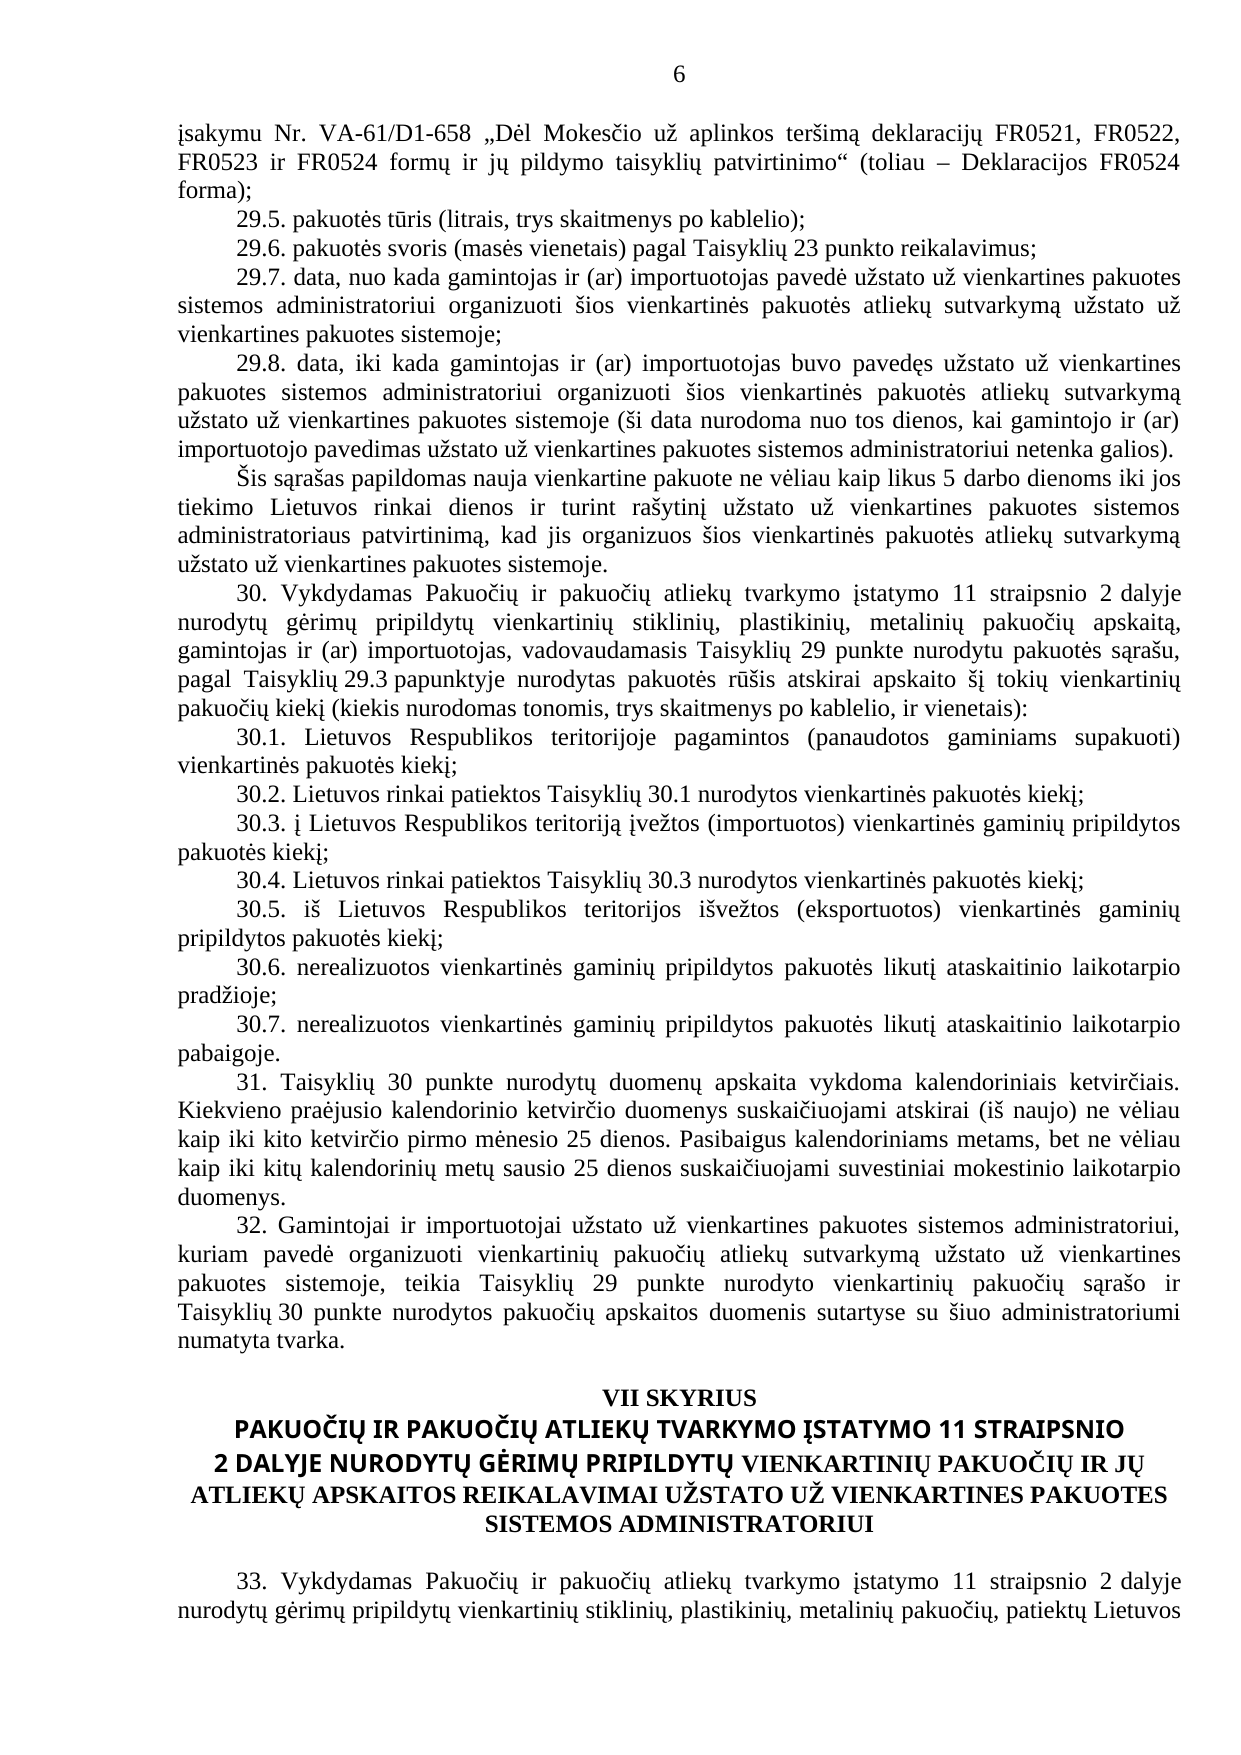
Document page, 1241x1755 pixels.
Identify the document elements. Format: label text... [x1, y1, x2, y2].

text 30.1. Lietuvos Respublikos teritorijoje pagamintos (panaudotos gaminiams supakuoti) vienkartinės pakuotės kiekį; [177, 722, 1181, 779]
text 30.4. Lietuvos rinkai patiektos Taisyklių 30.3 nurodytos vienkartinės pakuotės kiekį; [177, 866, 1181, 894]
text 30.3. į Lietuvos Respublikos teritoriją įvežtos (importuotos) vienkartinės gaminių pripildytos pakuotės kiekį; [177, 808, 1181, 866]
text 29.7. data, nuo kada gamintojas ir (ar) importuotojas pavedė užstato už vienkartines pakuotes sistemos administratoriui organizuoti šios vienkartinės pakuotės atliekų sutvarkymą užstato už vienkartines pakuotes sistemoje; [177, 262, 1181, 348]
text 31. Taisyklių 30 punkte nurodytų duomenų apskaita vykdoma kalendoriniais ketvirčiais. Kiekvieno praėjusio kalendorinio ketvirčio duomenys suskaičiuojami atskirai (iš naujo) ne vėliau kaip iki kito ketvirčio pirmo mėnesio 25 dienos. Pasibaigus kalendoriniams metams, bet ne vėliau kaip iki kitų kalendorinių metų sausio 25 dienos suskaičiuojami suvestiniai mokestinio laikotarpio duomenys. [177, 1067, 1181, 1211]
text 30.6. nerealizuotos vienkartinės gaminių pripildytos pakuotės likutį ataskaitinio laikotarpio pradžioje; [177, 952, 1181, 1009]
text 30.5. iš Lietuvos Respublikos teritorijos išvežtos (eksportuotos) vienkartinės gaminių pripildytos pakuotės kiekį; [177, 894, 1181, 952]
text 30.7. nerealizuotos vienkartinės gaminių pripildytos pakuotės likutį ataskaitinio laikotarpio pabaigoje. [177, 1009, 1181, 1067]
text Šis sąrašas papildomas nauja vienkartine pakuote ne vėliau kaip likus 5 darbo dienoms iki jos tiekimo Lietuvos rinkai dienos ir turint rašytinį užstato už vienkartines pakuotes sistemos administratoriaus patvirtinimą, kad jis organizuos šios vienkartinės pakuotės atliekų sutvarkymą užstato už vienkartines pakuotes sistemoje. [177, 463, 1181, 578]
text 30. Vykdydamas Pakuočių ir pakuočių atliekų tvarkymo įstatymo 11 straipsnio 2 dalyje nurodytų gėrimų pripildytų vienkartinių stiklinių, plastikinių, metalinių pakuočių apskaitą, gamintojas ir (ar) importuotojas, vadovaudamasis Taisyklių 29 punkte nurodytu pakuotės sąrašu, pagal Taisyklių 29.3 papunktyje nurodytas pakuotės rūšis atskirai apskaito šį tokių vienkartinių pakuočių kiekį (kiekis nurodomas tonomis, trys skaitmenys po kablelio, ir vienetais): [177, 578, 1181, 722]
text 30.2. Lietuvos rinkai patiektos Taisyklių 30.1 nurodytos vienkartinės pakuotės kiekį; [177, 779, 1181, 808]
text 29.5. pakuotės tūris (litrais, trys skaitmenys po kablelio); [177, 204, 1181, 233]
text VII SKYRIUS [177, 1383, 1181, 1412]
text įsakymu Nr. VA-61/D1-658 „Dėl Mokesčio už aplinkos teršimą deklaracijų FR0521, FR0522, FR0523 ir FR0524 formų ir jų pildymo taisyklių patvirtinimo“ (toliau – Deklaracijos FR0524 forma); [177, 118, 1181, 204]
text 33. Vykdydamas Pakuočių ir pakuočių atliekų tvarkymo įstatymo 11 straipsnio 2 dalyje nurodytų gėrimų pripildytų vienkartinių stiklinių, plastikinių, metalinių pakuočių, patiektų Lietuvos [177, 1566, 1181, 1624]
text 32. Gamintojai ir importuotojai užstato už vienkartines pakuotes sistemos administratoriui, kuriam pavedė organizuoti vienkartinių pakuočių atliekų sutvarkymą užstato už vienkartines pakuotes sistemoje, teikia Taisyklių 29 punkte nurodyto vienkartinių pakuočių sąrašo ir Taisyklių 30 punkte nurodytos pakuočių apskaitos duomenis sutartyse su šiuo administratoriumi numatyta tvarka. [177, 1211, 1181, 1354]
text 29.8. data, iki kada gamintojas ir (ar) importuotojas buvo pavedęs užstato už vienkartines pakuotes sistemos administratoriui organizuoti šios vienkartinės pakuotės atliekų sutvarkymą užstato už vienkartines pakuotes sistemoje (ši data nurodoma nuo tos dienos, kai gamintojo ir (ar) importuotojo pavedimas užstato už vienkartines pakuotes sistemos administratoriui netenka galios). [177, 348, 1181, 463]
text 29.6. pakuotės svoris (masės vienetais) pagal Taisyklių 23 punkto reikalavimus; [177, 233, 1181, 262]
text pakuočių ir pakuočių atliekų tvarkymo įstatymo 11 straipsnio 2 dalyje nurodytų GĖRIMŲ PRIPILDYTŲ VIENKARTINIŲ PAKUOČIŲ IR JŲ ATLIEKŲ APSKAITOS REIKALAVIMAI UŽSTATO UŽ VIENKARTINES PAKUOTES SISTEMOS ADMINISTRATORIUI [177, 1412, 1181, 1537]
